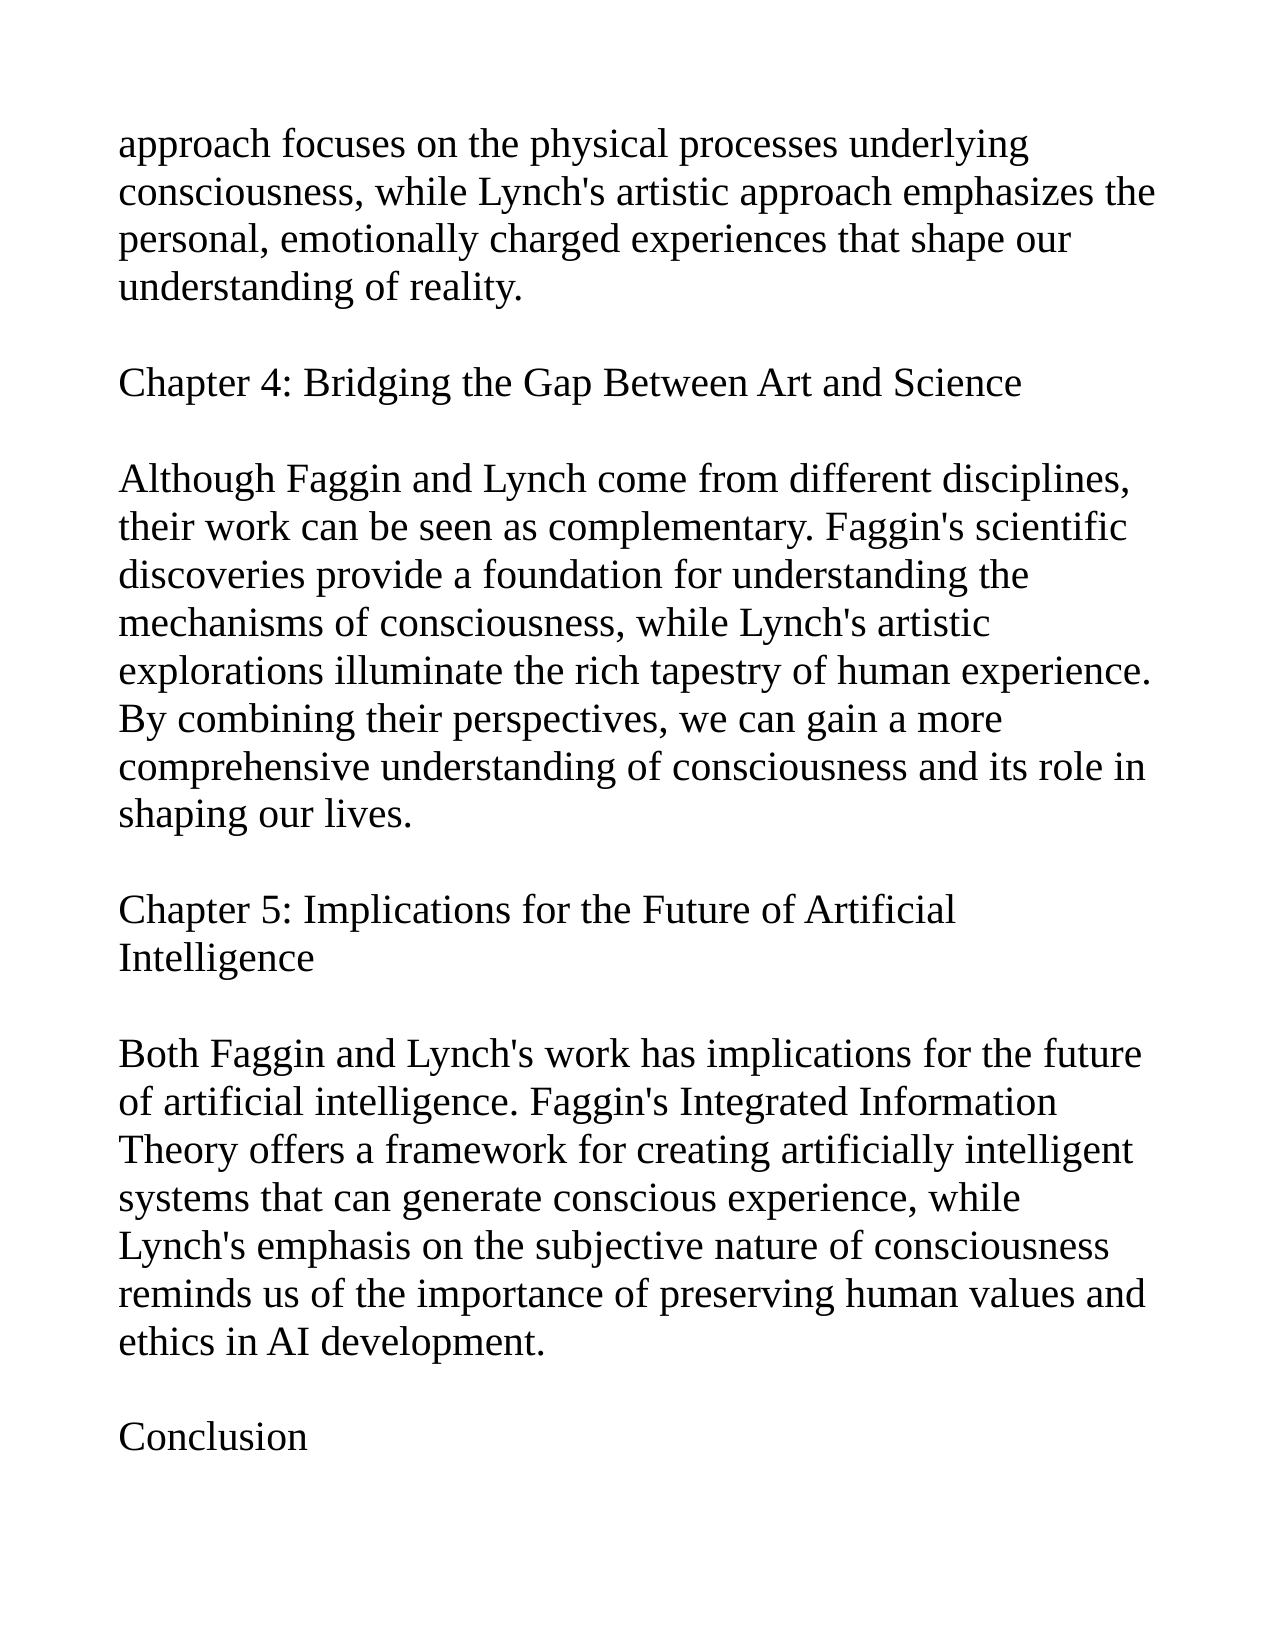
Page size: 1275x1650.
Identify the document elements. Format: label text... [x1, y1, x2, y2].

text Chapter 4: Bridging the Gap Between Art and Science [118, 358, 1157, 406]
text approach focuses on the physical processes underlying consciousness, while Lynch's artistic approach emphasizes the personal, emotionally charged experiences that shape our understanding of reality. [118, 118, 1157, 310]
text Although Faggin and Lynch come from different disciplines, their work can be seen as complementary. Faggin's scientific discoveries provide a foundation for understanding the mechanisms of consciousness, while Lynch's artistic explorations illuminate the rich tapestry of human experience. By combining their perspectives, we can gain a more comprehensive understanding of consciousness and its role in shaping our lives. [118, 453, 1157, 837]
text Conclusion [118, 1412, 1157, 1460]
text Both Faggin and Lynch's work has implications for the future of artificial intelligence. Faggin's Integrated Information Theory offers a framework for creating artificially intelligent systems that can generate conscious experience, while Lynch's emphasis on the subjective nature of consciousness reminds us of the importance of preserving human values and ethics in AI development. [118, 1028, 1157, 1364]
text Chapter 5: Implications for the Future of Artificial Intelligence [118, 885, 1157, 981]
